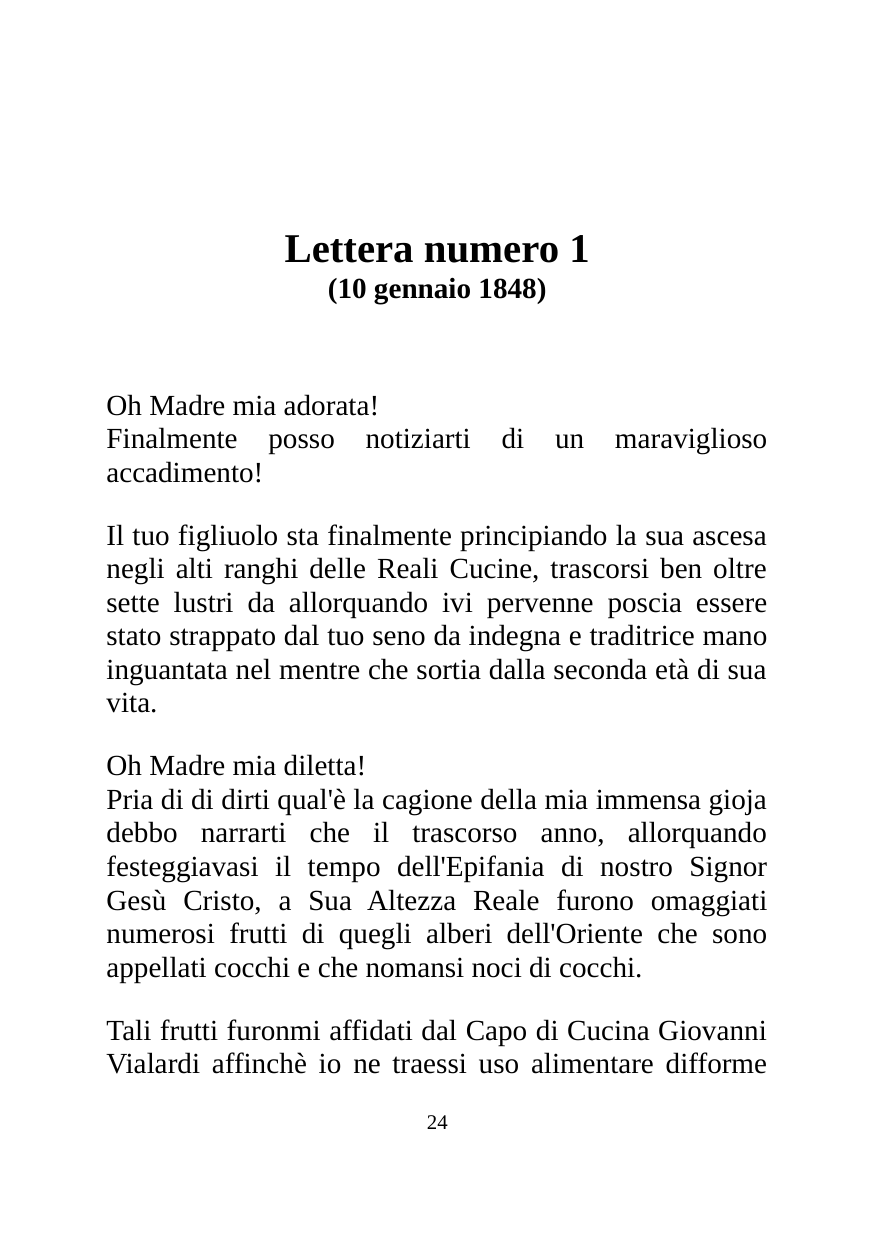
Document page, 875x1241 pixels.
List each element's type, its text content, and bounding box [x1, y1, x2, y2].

text Tali frutti furonmi affidati dal Capo di Cucina Giovanni Vialardi affinchè io ne traessi uso alimentare difforme [106, 1013, 768, 1080]
text Il tuo figliuolo sta finalmente principiando la sua ascesa negli alti ranghi delle Reali Cucine, trascorsi ben oltre sette lustri da allorquando ivi pervenne poscia essere stato strappato dal tuo seno da indegna e traditrice mano inguantata nel mentre che sortia dalla seconda età di sua vita. [106, 518, 768, 719]
text Finalmente posso notiziarti di un maraviglioso accadimento! [106, 421, 768, 488]
text Pria di di dirti qual'è la cagione della mia immensa gioja debbo narrarti che il trascorso anno, allorquando festeggiavasi il tempo dell'Epifania di nostro Signor Gesù Cristo, a Sua Altezza Reale furono omaggiati numerosi frutti di quegli alberi dell'Oriente che sono appellati cocchi e che nomansi noci di cocchi. [106, 782, 768, 983]
subtitle Lettera numero 1 (10 gennaio 1848) [106, 224, 768, 305]
text Oh Madre mia adorata! [106, 388, 768, 421]
text Oh Madre mia diletta! [106, 748, 768, 782]
